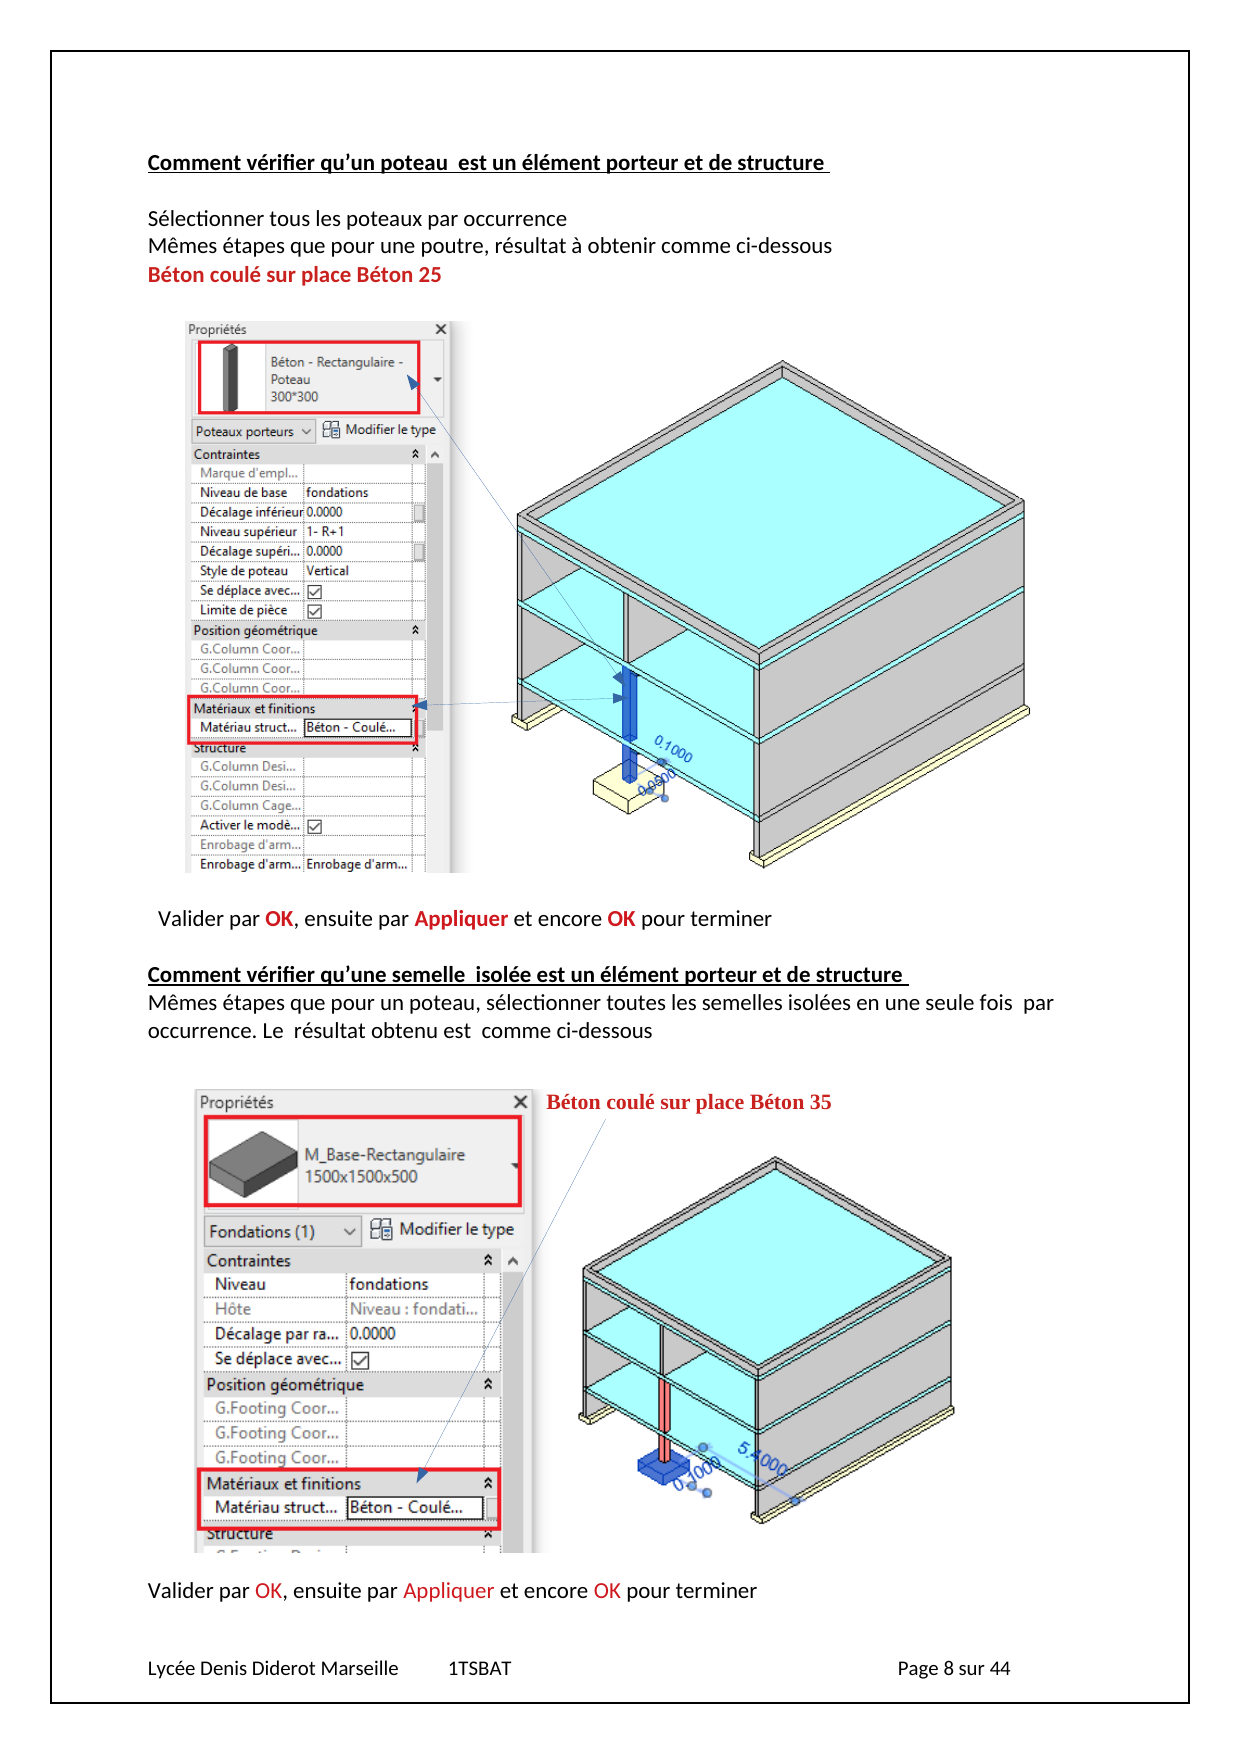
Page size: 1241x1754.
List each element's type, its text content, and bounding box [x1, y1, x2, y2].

picture [193, 1089, 978, 1553]
text Mêmes étapes que pour une poutre, résultat à obtenir comme ci-dessous [148, 232, 1093, 260]
text Valider par OK, ensuite par Appliquer et encore OK pour terminer [148, 904, 1093, 932]
text Sélectionner tous les poteaux par occurrence [148, 204, 1093, 232]
picture [185, 321, 1055, 873]
text Béton coulé sur place Béton 25 [148, 260, 1093, 288]
text Comment vérifier qu’une semelle isolée est un élément porteur et de structure [148, 960, 1093, 988]
text Comment vérifier qu’un poteau est un élément porteur et de structure [148, 148, 1093, 176]
text Mêmes étapes que pour un poteau, sélectionner toutes les semelles isolées en une seule fois par occurrence. Le résultat obtenu est comme ci-dessous [148, 988, 1093, 1044]
text Valider par OK, ensuite par Appliquer et encore OK pour terminer [148, 1549, 1093, 1605]
